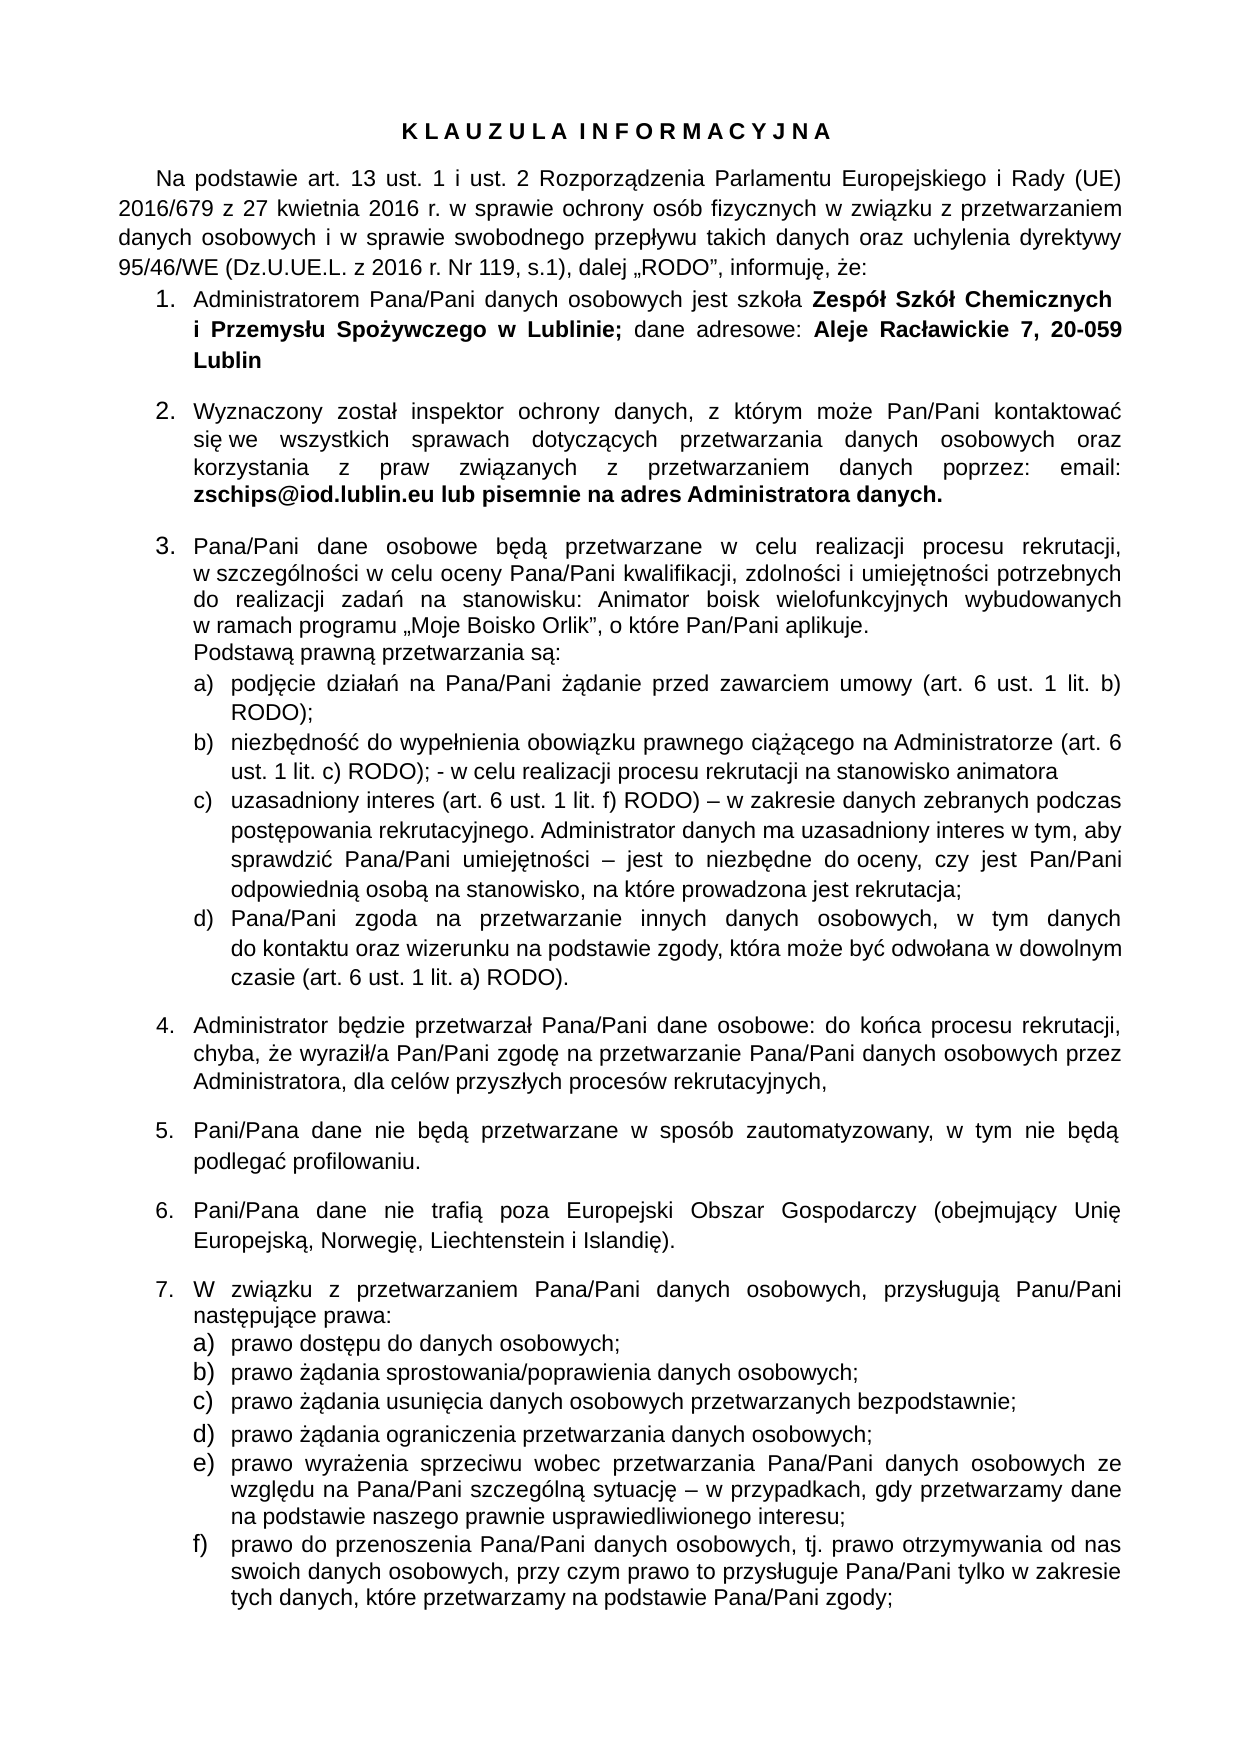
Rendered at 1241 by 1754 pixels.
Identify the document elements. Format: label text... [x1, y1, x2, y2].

list niezbędność do wypełnienia obowiązku prawnego ciążącego na Administratorze (art. 6 ust. 1 lit. c) RODO); - w celu realizacji procesu rekrutacji na stanowisko animatora [193, 728, 1122, 784]
list prawo dostępu do danych osobowych; [193, 1328, 1122, 1357]
text 4. Administrator będzie przetwarzał Pana/Pani dane osobowe: do końca procesu rekrutacji, chyba, że wyraził/a Pan/Pani zgodę na przetwarzanie Pana/Pani danych osobowych przez Administratora, dla celów przyszłych procesów rekrutacyjnych, [156, 1012, 1122, 1095]
list Pani/Pana dane nie będą przetwarzane w sposób zautomatyzowany, w tym nie będą podlegać profilowaniu. [155, 1117, 1120, 1174]
list prawo wyrażenia sprzeciwu wobec przetwarzania Pana/Pani danych osobowych ze względu na Pana/Pani szczególną sytuację – w przypadkach, gdy przetwarzamy dane na podstawie naszego prawnie usprawiedliwionego interesu; [193, 1448, 1122, 1529]
list W związku z przetwarzaniem Pana/Pani danych osobowych, przysługują Panu/Pani następujące prawa: [155, 1276, 1122, 1328]
list Pana/Pani zgoda na przetwarzanie innych danych osobowych, w tym danych do kontaktu oraz wizerunku na podstawie zgody, która może być odwołana w dowolnym czasie (art. 6 ust. 1 lit. a) RODO). [193, 905, 1122, 991]
list prawo żądania usunięcia danych osobowych przetwarzanych bezpodstawnie; [193, 1386, 1122, 1414]
text Na podstawie art. 13 ust. 1 i ust. 2 Rozporządzenia Parlamentu Europejskiego i Rady (UE) 2016/679 z 27 kwietnia 2016 r. w sprawie ochrony osób fizycznych w związku z przetwarzaniem danych osobowych i w sprawie swobodnego przepływu takich danych oraz uchylenia dyrektywy 95/46/WE (Dz.U.UE.L. z 2016 r. Nr 119, s.1), dalej „RODO”, informuję, że: [118, 165, 1122, 280]
list prawo do przenoszenia Pana/Pani danych osobowych, tj. prawo otrzymywania od nas swoich danych osobowych, przy czym prawo to przysługuje Pana/Pani tylko w zakresie tych danych, które przetwarzamy na podstawie Pana/Pani zgody; [193, 1529, 1122, 1611]
list Wyznaczony został inspektor ochrony danych, z którym może Pan/Pani kontaktować się we wszystkich sprawach dotyczących przetwarzania danych osobowych oraz korzystania z praw związanych z przetwarzaniem danych poprzez: email: zschips@iod.lublin.eu lub pisemnie na adres Administratora danych. [155, 396, 1122, 507]
list prawo żądania ograniczenia przetwarzania danych osobowych; [193, 1419, 1122, 1448]
list podjęcie działań na Pana/Pani żądanie przed zawarciem umowy (art. 6 ust. 1 lit. b) RODO); [193, 669, 1122, 725]
text Podstawą prawną przetwarzania są: [193, 639, 1122, 665]
list uzasadniony interes (art. 6 ust. 1 lit. f) RODO) – w zakresie danych zebranych podczas postępowania rekrutacyjnego. Administrator danych ma uzasadniony interes w tym, aby sprawdzić Pana/Pani umiejętności – jest to niezbędne do oceny, czy jest Pan/Pani odpowiednią osobą na stanowisko, na które prowadzona jest rekrutacja; [193, 787, 1122, 902]
list prawo żądania sprostowania/poprawienia danych osobowych; [193, 1357, 1122, 1386]
text K L A U Z U L A I N F O R M A C Y J N A [118, 118, 1114, 144]
list Administratorem Pana/Pani danych osobowych jest szkoła Zespół Szkół Chemicznych i Przemysłu Spożywczego w Lublinie; dane adresowe: Aleje Racławickie 7, 20-059 Lublin [155, 284, 1122, 373]
list Pani/Pana dane nie trafią poza Europejski Obszar Gospodarczy (obejmujący Unię Europejską, Norwegię, Liechtenstein i Islandię). [155, 1197, 1122, 1253]
list Pana/Pani dane osobowe będą przetwarzane w celu realizacji procesu rekrutacji, w szczególności w celu oceny Pana/Pani kwalifikacji, zdolności i umiejętności potrzebnych do realizacji zadań na stanowisku: Animator boisk wielofunkcyjnych wybudowanych w ramach programu „Moje Boisko Orlik”, o które Pan/Pani aplikuje. [155, 531, 1122, 639]
